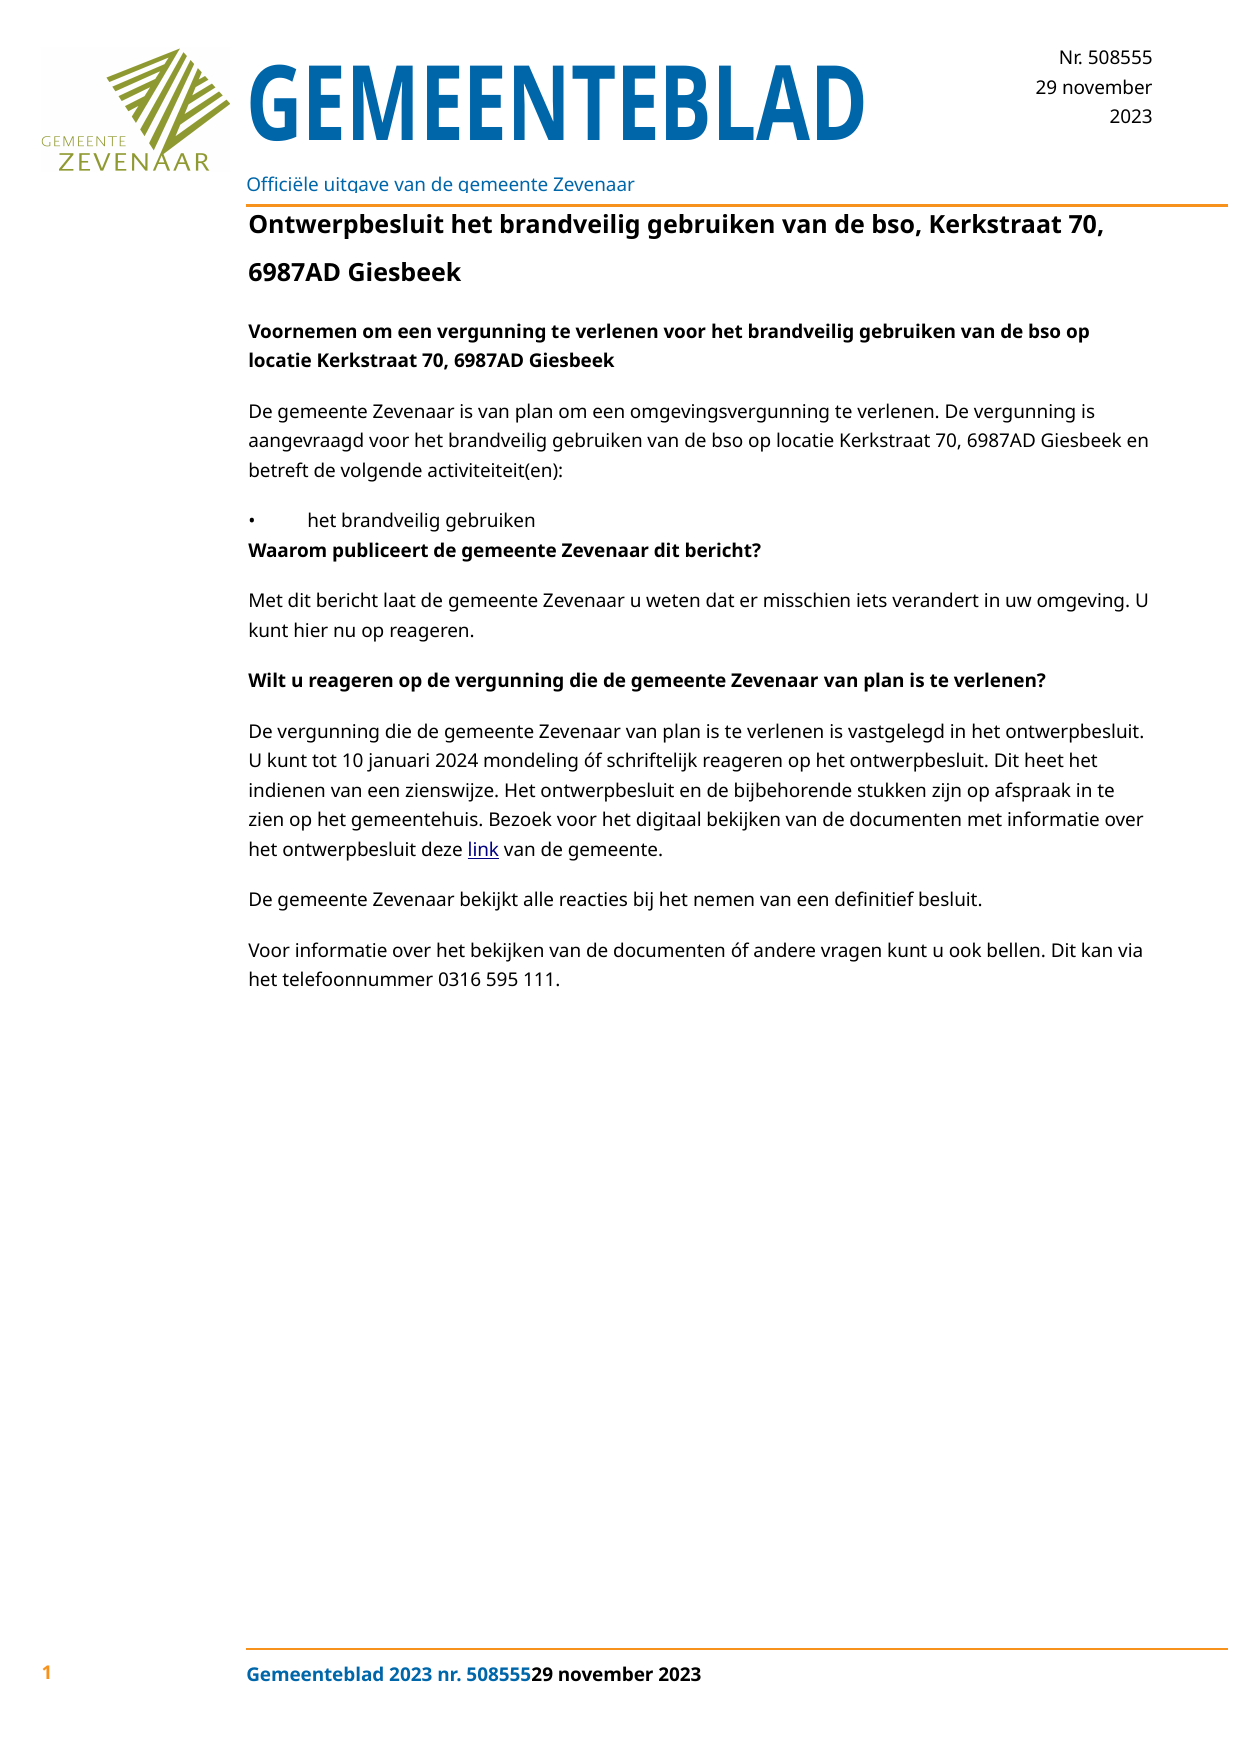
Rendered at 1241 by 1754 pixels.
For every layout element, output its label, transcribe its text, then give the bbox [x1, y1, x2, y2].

text De gemeente Zevenaar is van plan om een omgevingsvergunning te verlenen. De vergunning is aangevraagd voor het brandveilig gebruiken van de bso op locatie Kerkstraat 70, 6987AD Giesbeek en betreft de volgende activiteiteit(en): [248, 398, 1152, 483]
list het brandveilig gebruiken [248, 507, 1152, 533]
text Met dit bericht laat de gemeente Zevenaar u weten dat er misschien iets verandert in uw omgeving. U kunt hier nu op reageren. [248, 587, 1152, 643]
text Voornemen om een vergunning te verlenen voor het brandveilig gebruiken van de bso op locatie Kerkstraat 70, 6987AD Giesbeek [248, 318, 1152, 373]
picture [41, 47, 231, 172]
text Wilt u reageren op de vergunning die de gemeente Zevenaar van plan is te verlenen? [248, 667, 1152, 693]
text De gemeente Zevenaar bekijkt alle reacties bij het nemen van een definitief besluit. [248, 887, 1152, 912]
text De vergunning die de gemeente Zevenaar van plan is te verlenen is vastgelegd in het ontwerpbesluit. U kunt tot 10 januari 2024 mondeling óf schriftelijk reageren op het ontwerpbesluit. Dit heet het indienen van een zienswijze. Het ontwerpbesluit en de bijbehorende stukken zijn op afspraak in te zien op het gemeentehuis. Bezoek voor het digitaal bekijken van de documenten met informatie over het ontwerpbesluit deze link van de gemeente. [248, 718, 1152, 862]
text Ontwerpbesluit het brandveilig gebruiken van de bso, Kerkstraat 70, 6987AD Giesbeek [248, 207, 1152, 288]
text Waarom publiceert de gemeente Zevenaar dit bericht? [248, 537, 1152, 563]
text Voor informatie over het bekijken van de documenten óf andere vragen kunt u ook bellen. Dit kan via het telefoonnummer 0316 595 111. [248, 937, 1152, 992]
